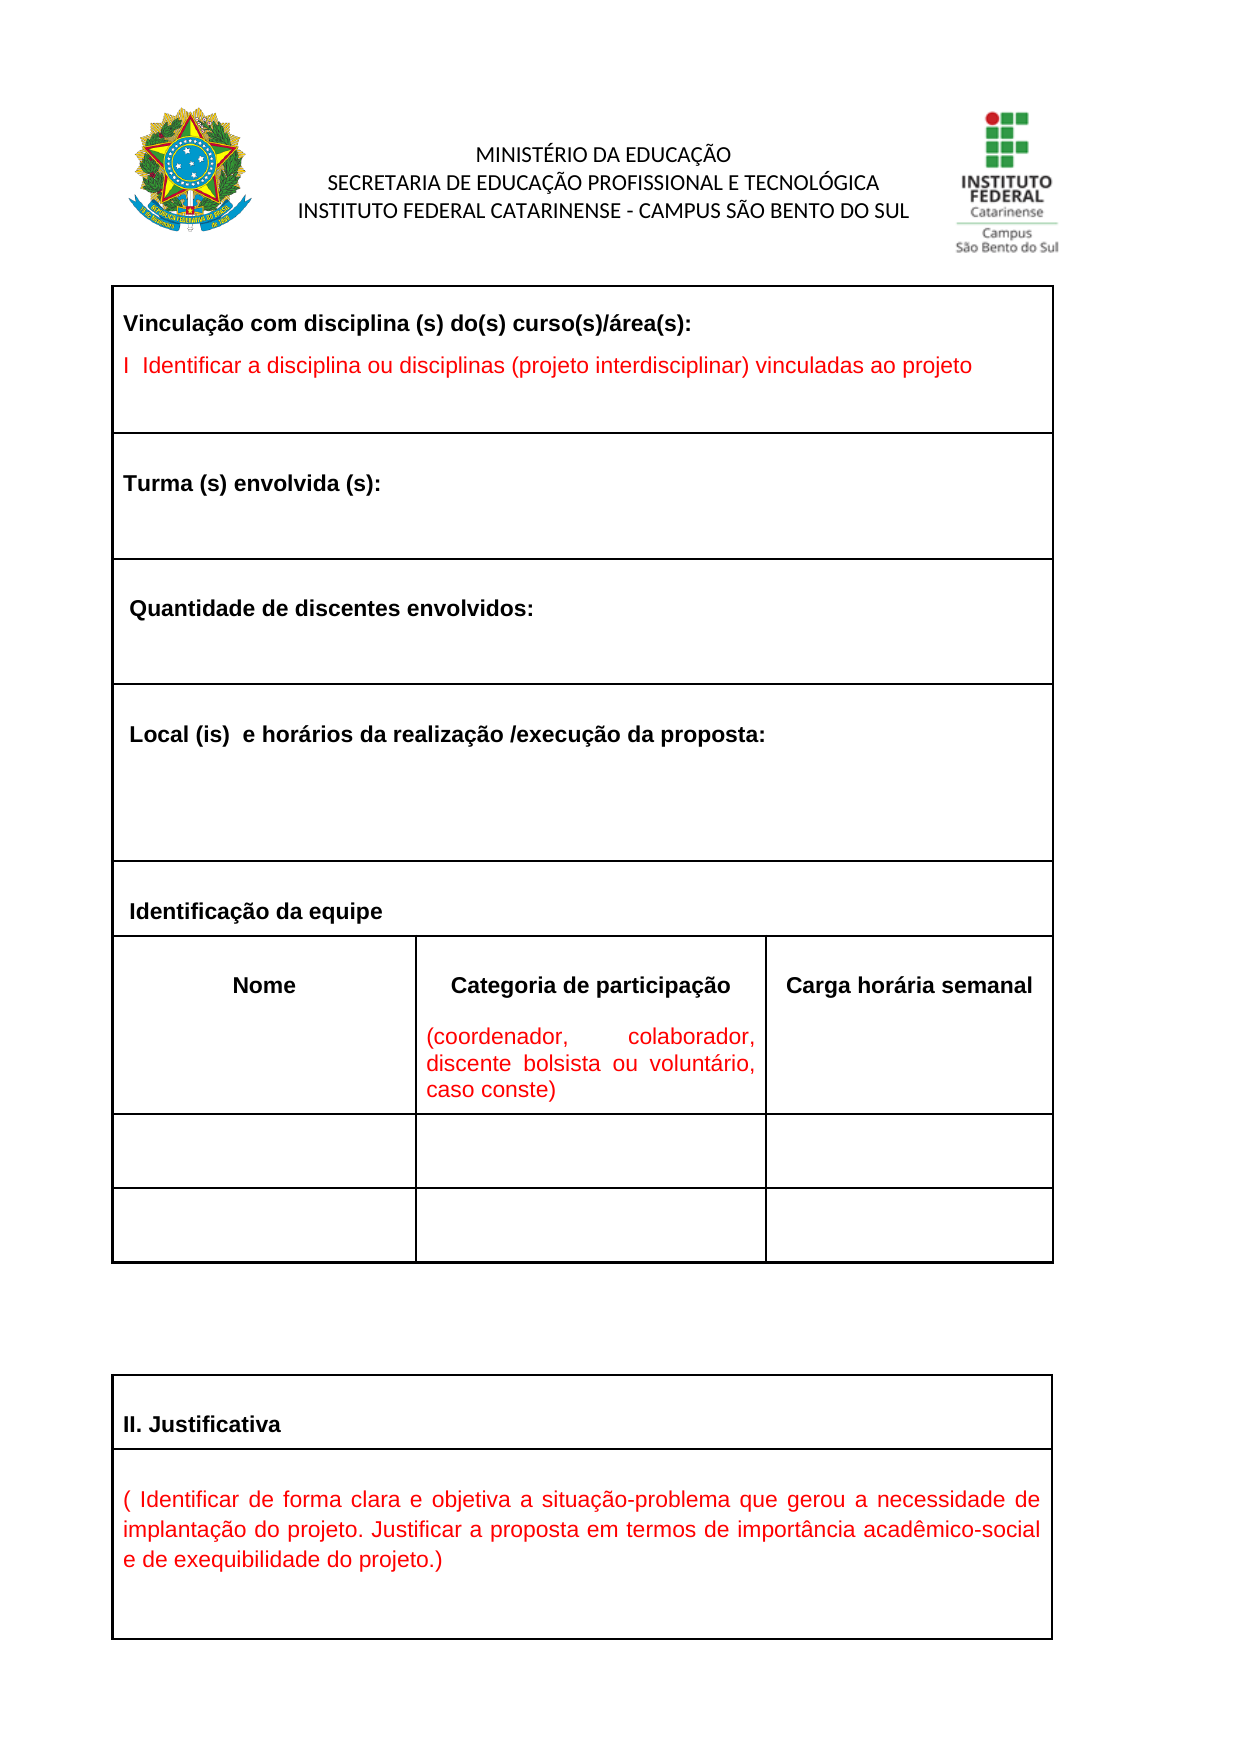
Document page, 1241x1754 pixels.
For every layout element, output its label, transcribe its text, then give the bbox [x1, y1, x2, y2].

table_cell [114, 1115, 415, 1187]
table_cell Categoria de participação (coordenador, colaborador, discente bolsista ou voluntário, caso conste) [417, 937, 765, 1113]
table_cell Turma (s) envolvida (s): [114, 434, 1052, 558]
table_cell Carga horária semanal [767, 937, 1052, 1113]
table_cell Nome [114, 937, 415, 1113]
table_cell Quantidade de discentes envolvidos: [114, 560, 1052, 683]
table_cell ( Identificar de forma clara e objetiva a situação-problema que gerou a necessidade de implantação do projeto. Justificar a proposta em termos de importância acadêmico-social e de exequibilidade do projeto.) [114, 1450, 1051, 1638]
table_cell Identificação da equipe [114, 862, 1052, 934]
table_cell Vinculação com disciplina (s) do(s) curso(s)/área(s): I Identificar a disciplina ou disciplinas (projeto interdisciplinar) vinculadas ao projeto [114, 287, 1052, 432]
table_cell [767, 1189, 1052, 1261]
table_cell [417, 1115, 765, 1187]
table_cell [767, 1115, 1052, 1187]
picture [127, 106, 253, 234]
table_header II. Justificativa [114, 1376, 1051, 1448]
table_cell [114, 1189, 415, 1261]
table_cell [417, 1189, 765, 1261]
picture [950, 106, 1064, 257]
table_cell Local (is) e horários da realização /execução da proposta: [114, 685, 1052, 860]
